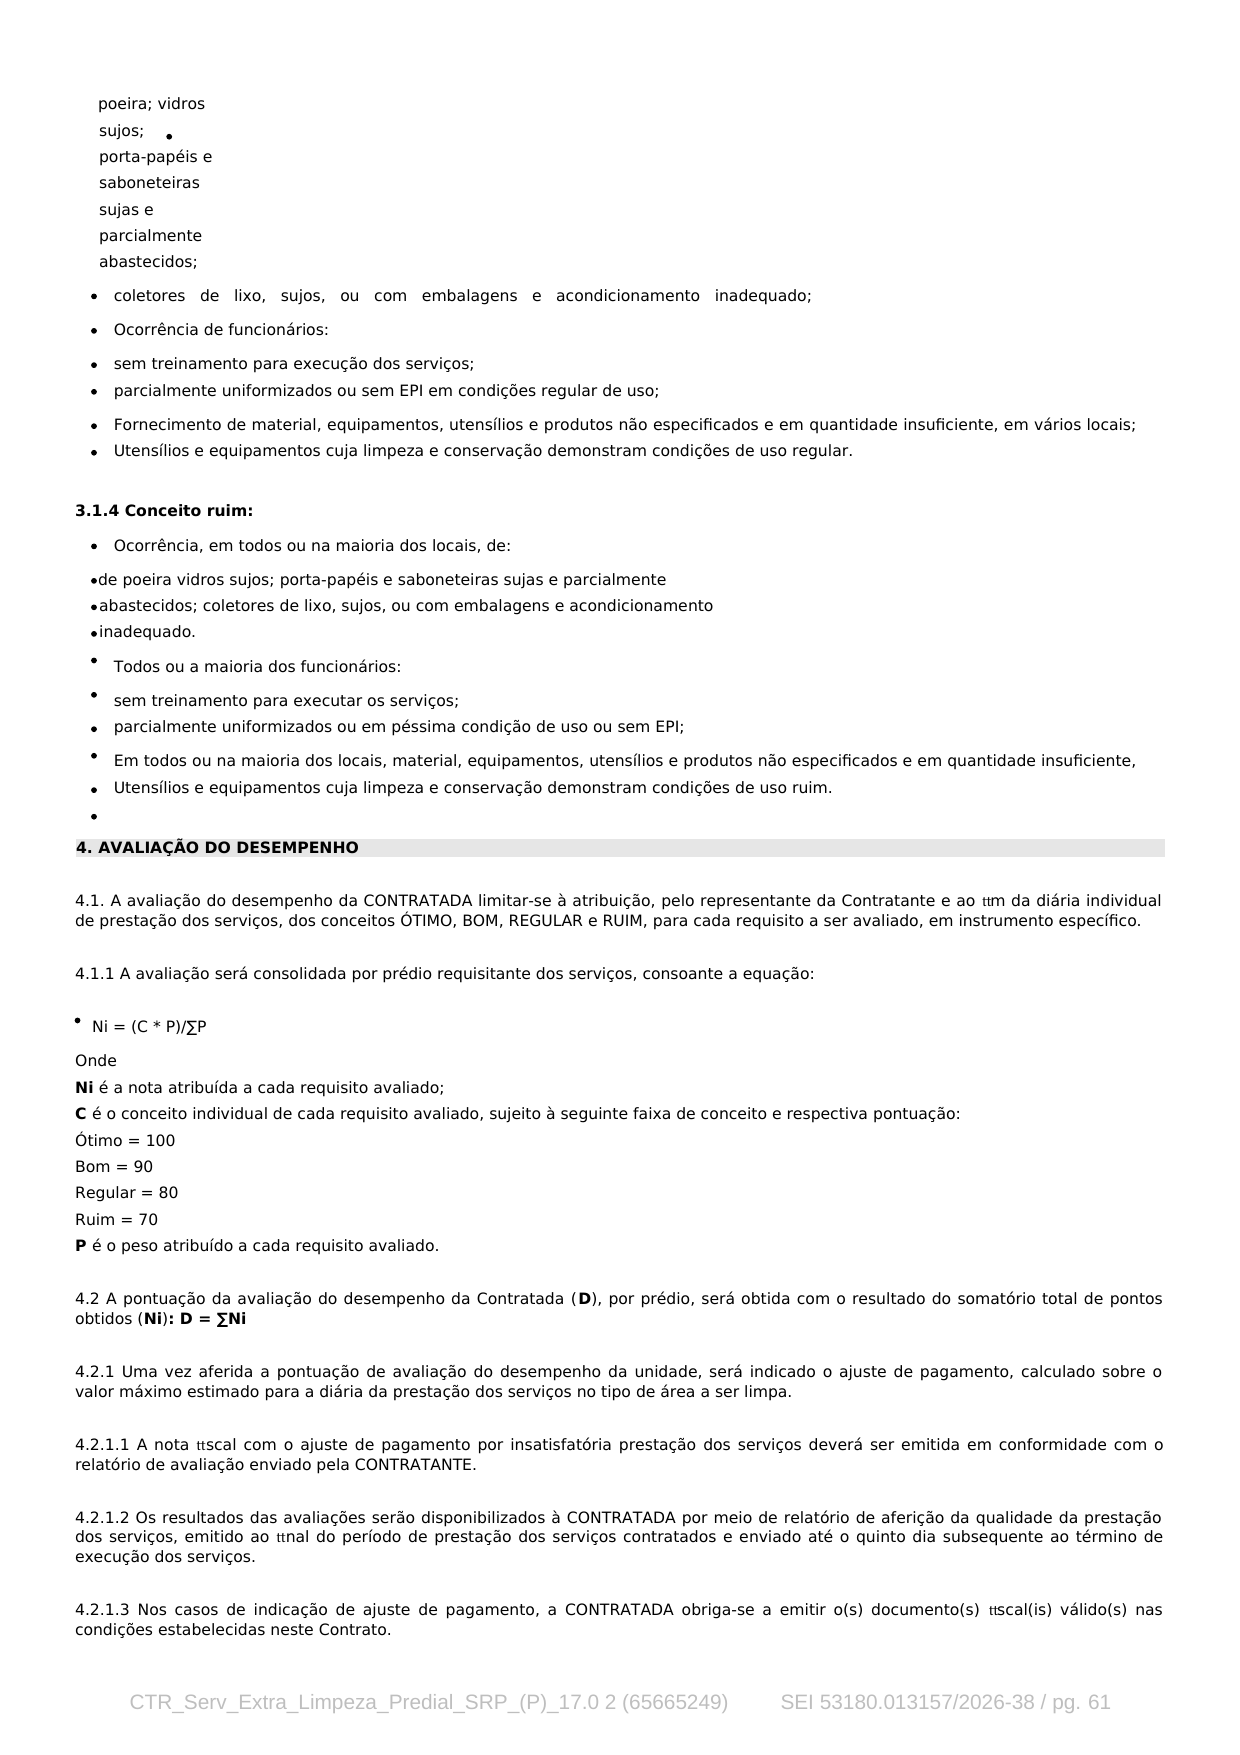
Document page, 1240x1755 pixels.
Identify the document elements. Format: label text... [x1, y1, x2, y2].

text 3.1.4 Conceito ruim: [75, 502, 886, 520]
text Ocorrência, em todos ou na maioria dos locais, de: [92, 537, 1139, 555]
text Onde [75, 1052, 1139, 1071]
text Em todos ou na maioria dos locais, material, equipamentos, utensílios e produtos não especificados e em quantidade insuficiente, Utensílios e equipamentos cuja limpeza e conservação demonstram condições de uso ruim. [92, 752, 1139, 797]
text parcialmente uniformizados ou sem EPI em condições regular de uso; [92, 381, 1139, 400]
text sem treinamento para execução dos serviços; [92, 355, 1139, 373]
text 4.2.1.3 Nos casos de indicação de ajuste de pagamento, a CONTRATADA obriga-se a emitir o(s) documento(s) scal(is) válido(s) nas condições estabelecidas neste Contrato. [75, 1601, 1165, 1639]
text Ni é a nota atribuída a cada requisito avaliado; [75, 1079, 1139, 1097]
text parcialmente uniformizados ou em péssima condição de uso ou sem EPI; [92, 718, 1139, 736]
text 4.1. A avaliação do desempenho da CONTRATADA limitar-se à atribuição, pelo representante da Contratante e ao m da diária individual de prestação dos serviços, dos conceitos ÓTIMO, BOM, REGULAR e RUIM, para cada requisito a ser avaliado, em instrumento específico. [75, 892, 1165, 930]
text Bom = 90 [75, 1158, 1139, 1176]
text poeira; vidros sujos; porta-papéis e saboneteiras sujas e parcialmente abastecidos; [98, 95, 217, 272]
text 4.2 A pontuação da avaliação do desempenho da Contratada (D), por prédio, será obtida com o resultado do somatório total de pontos obtidos (Ni): D = ∑Ni [75, 1290, 1165, 1328]
subtitle 4. AVALIAÇÃO DO DESEMPENHO [76, 839, 1165, 857]
text Ni = (C * P)/∑P [92, 1018, 1139, 1036]
text P é o peso atribuído a cada requisito avaliado. [75, 1237, 1139, 1255]
text 4.2.1.1 A nota scal com o ajuste de pagamento por insatisfatória prestação dos serviços deverá ser emitida em conformidade com o relatório de avaliação enviado pela CONTRATANTE. [75, 1436, 1165, 1474]
text Todos ou a maioria dos funcionários: [92, 658, 1139, 676]
text Fornecimento de material, equipamentos, utensílios e produtos não especificados e em quantidade insuficiente, em vários locais; Utensílios e equipamentos cuja limpeza e conservação demonstram condições de uso regular. [92, 416, 1139, 460]
text Regular = 80 [75, 1184, 1139, 1202]
text coletores de lixo, sujos, ou com embalagens e acondicionamento inadequado; Ocorrência de funcionários: [92, 287, 813, 339]
text C é o conceito individual de cada requisito avaliado, sujeito à seguinte faixa de conceito e respectiva pontuação: [75, 1105, 1139, 1123]
text Ótimo = 100 [75, 1132, 1139, 1150]
text 4.1.1 A avaliação será consolidada por prédio requisitante dos serviços, consoante a equação: [75, 965, 1139, 983]
text Ruim = 70 [75, 1211, 1139, 1229]
text sem treinamento para executar os serviços; [92, 692, 1139, 710]
text 4.2.1 Uma vez aferida a pontuação de avaliação do desempenho da unidade, será indicado o ajuste de pagamento, calculado sobre o valor máximo estimado para a diária da prestação dos serviços no tipo de área a ser limpa. [75, 1363, 1165, 1401]
text 4.2.1.2 Os resultados das avaliações serão disponibilizados à CONTRATADA por meio de relatório de aferição da qualidade da prestação dos serviços, emitido ao nal do período de prestação dos serviços contratados e enviado até o quinto dia subsequente ao término de execução dos serviços. [75, 1509, 1164, 1566]
text de poeira vidros sujos; porta-papéis e saboneteiras sujas e parcialmente abastecidos; coletores de lixo, sujos, ou com embalagens e acondicionamento inadequado. [98, 571, 727, 642]
